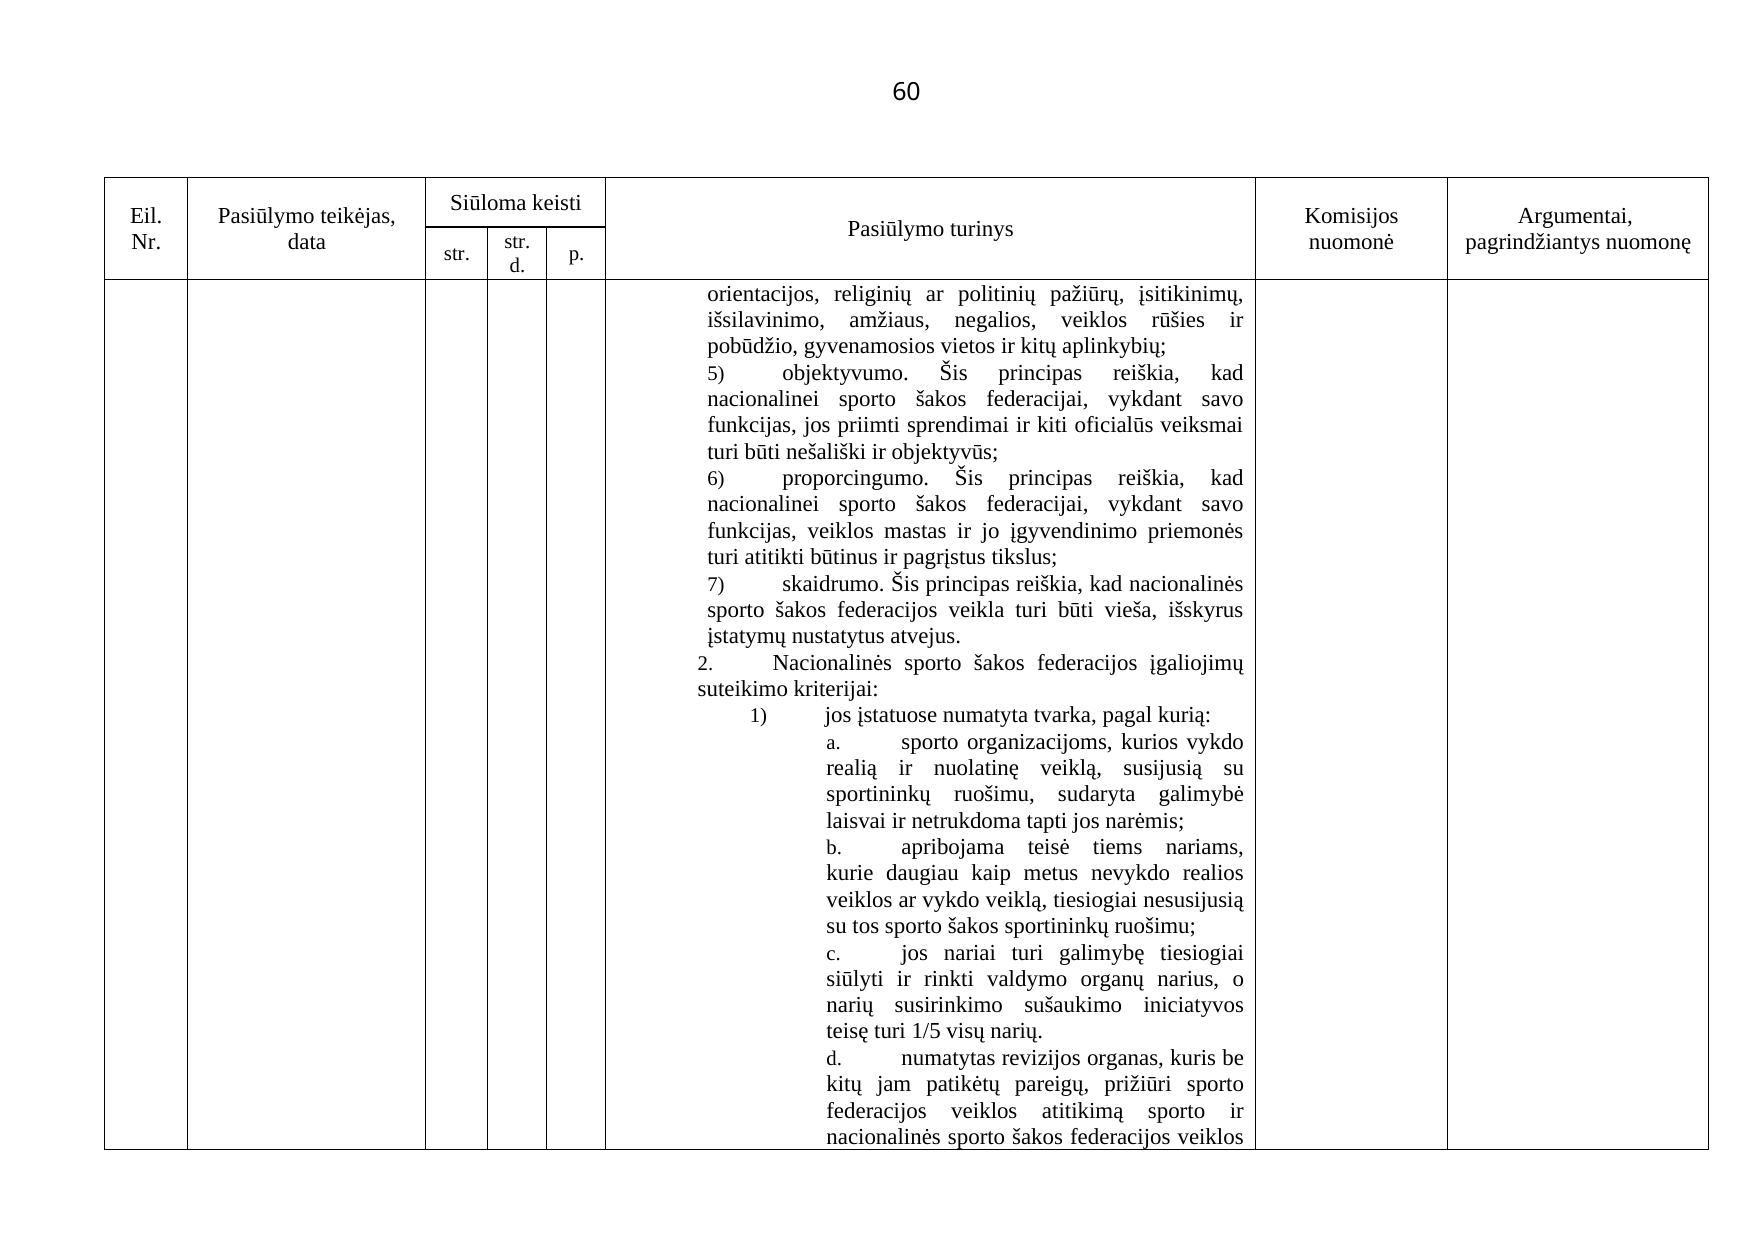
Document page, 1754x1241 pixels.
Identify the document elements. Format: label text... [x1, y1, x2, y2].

table_header Siūloma keisti [426, 178, 605, 226]
table_cell [426, 280, 487, 1149]
table_cell [547, 280, 605, 1149]
table_cell [1256, 280, 1447, 1149]
table_cell str. [426, 228, 487, 279]
table_header Pasiūlymo turinys [606, 178, 1255, 279]
table_header Pasiūlymo teikėjas, data [188, 178, 425, 279]
table_header Komisijos nuomonė [1256, 178, 1447, 279]
table_cell [1448, 280, 1708, 1149]
table_cell [105, 280, 187, 1149]
table_cell [188, 280, 425, 1149]
table_cell p. [547, 228, 605, 279]
table_header Argumentai, pagrindžiantys nuomonę [1448, 178, 1708, 279]
table_cell [488, 280, 546, 1149]
table_cell Į galiojančią įstatymo redakciją įtraukti papildomą straipsnį: 8. Nacionalinė sporto šakos federacija ir jos kompetencija 1. Nacionalinės sporto šakos federacijos, vykdydamos savo funkcijas, vadovaujasi šiais principais: atsakomybės už priimtus sprendimus. Šis principas reiškia, kad nacionalinė sporto šakos federacija, prisiima atsakomybę už jos veiklos sukeltus padarinius; efektyvumo. Šis principas reiškia, kad nacionalinė sporto šakos federacija, vykdydama savo funkcijas, tam skirtus išteklius naudoja kuo mažesnėmis sąnaudomis ir siekia geriausio rezultato; įstatymo viršenybės. Šis principas reiškia, kad nacionalinės sporto šakos federacijos veikla, turi atitikti šio įstatymo nustatytus reikalavimus, negali viršyti joms suteiktų įgaliojimų ribų, o jų sprendimai, susiję su asmenų teisių ir pareigų įgyvendinimu, visais atvejais turi būti pagrįsti įstatymais. Draudžiama priimti sprendimus siekiant kitų, negu šiuo įstatymu nustatytų tikslų; lygiateisiškumo. Šis principas reiškia, kad nacionalinė sporto šakos federacija, vykdydama savo funkcijas, turi atsižvelgti į tai, kad įstatymui visi asmenys lygūs, ir negali varžyti jų teisių ar teikti jiems privilegijų dėl jų lyties, rasės, tautybės, etninės priklausomybės, kalbos, kilmės, socialinės ir turtinės padėties, lytinės orientacijos, religinių ar politinių pažiūrų, įsitikinimų, išsilavinimo, amžiaus, negalios, veiklos rūšies ir pobūdžio, gyvenamosios vietos ir kitų aplinkybių; objektyvumo. Šis principas reiškia, kad nacionalinei sporto šakos federacijai, vykdant savo funkcijas, jos priimti sprendimai ir kiti oficialūs veiksmai turi būti nešališki ir objektyvūs; proporcingumo. Šis principas reiškia, kad nacionalinei sporto šakos federacijai, vykdant savo funkcijas, veiklos mastas ir jo įgyvendinimo priemonės turi atitikti būtinus ir pagrįstus tikslus; skaidrumo. Šis principas reiškia, kad nacionalinės sporto šakos federacijos veikla turi būti vieša, išskyrus įstatymų nustatytus atvejus. Nacionalinės sporto šakos federacijos įgaliojimų suteikimo kriterijai: jos įstatuose numatyta tvarka, pagal kurią: sporto organizacijoms, kurios vykdo realią ir nuolatinę veiklą, susijusią su sportininkų ruošimu, sudaryta galimybė laisvai ir netrukdoma tapti jos narėmis; apribojama teisė tiems nariams, kurie daugiau kaip metus nevykdo realios veiklos ar vykdo veiklą, tiesiogiai nesusijusią su tos sporto šakos sportininkų ruošimu; jos nariai turi galimybę tiesiogiai siūlyti ir rinkti valdymo organų narius, o narių susirinkimo sušaukimo iniciatyvos teisę turi 1/5 visų narių. numatytas revizijos organas, kuris be kitų jam patikėtų pareigų, prižiūri sporto federacijos veiklos atitikimą sporto ir nacionalinės sporto šakos federacijos veiklos principams, o išaiškėjus neatitikimui revizijos organas apie tai informuoja sporto šakos federacijos valdymo organus bei jos narius, taip pat neištaisius trūkumų apie tai informuoja LR Švietimo, mokslo ir sporto ministeriją; į valdymo organus įtraukiami tiesiogiai, laisvai ir netrukdomai renkami sportininkų ir trenerių atstovai; yra įtvirtinta sporto šakos federacijos valdymo organų narių rotacija, numatant 4 kadencijas po 2 metus arba 2 kadencijas po 4 metus tam pačiam asmeniui ir 4 metų pertrauka šioms kadencijoms pasibaigus. pagal sporto registro duomenis jos nariai sudaro ar vienija daugumą šalies sporto šakos atstovų; Nacionalinės sporto šakos federacijos funkcijos: strateginis šalies sporto šakos olimpinio ciklo (4 metų) veiklos planavimas; nacionalinės varžybų sistemos organizavimas; nacionalinių rinktinių veikla; nacionalinių sporto (fizinio aktyvumo ir aukšto meistriškumo) programų valdymas; nacionalinių sporto šakos standartų nustatymas (tame tarpe ir pagal patronuojančių organizacijų nuorodas); nacionalinio sporto šakos veiklos reglamento (etikos kodekso) ir poveikio priemonių sistemos kūrimas (tame tarpe ir pagal patronuojančių organizacijų nuorodas); oficialios informacijos teikimas šalies sporto registrui ir suinteresuotiems asmenims; oficialių šalies sporto šakos atstovų delegavimas; 9) rekomendacijos dėl sporto šakos atstovų; 10) administracinių paslaugų, susijusių su sporto šakos plėtojimu, teikimas. [606, 280, 1255, 1149]
table_header Eil. Nr. [105, 178, 187, 279]
table_cell str. d. [488, 228, 546, 279]
